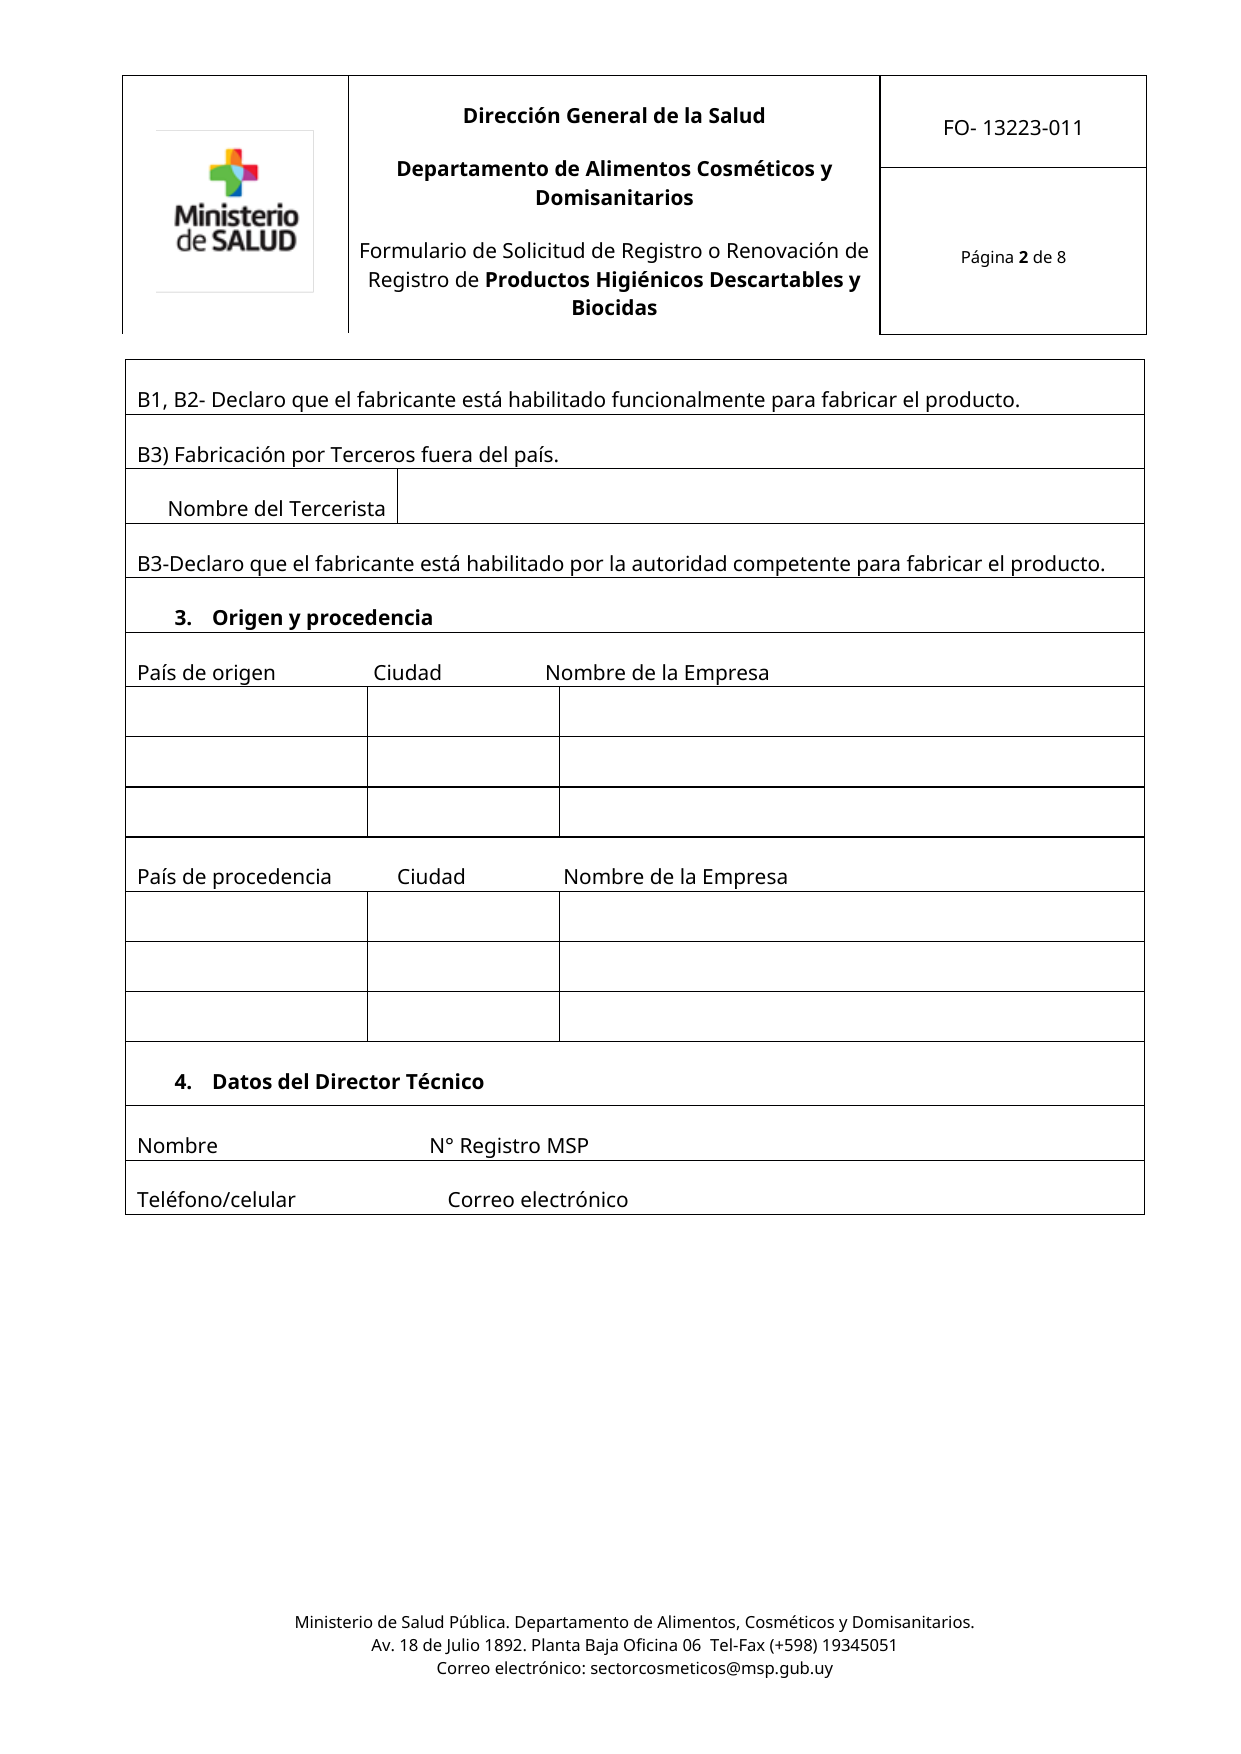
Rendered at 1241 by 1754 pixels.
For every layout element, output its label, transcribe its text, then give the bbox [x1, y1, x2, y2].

table_cell [368, 788, 559, 836]
table_cell [368, 687, 559, 736]
table_cell [368, 942, 559, 991]
table_cell [368, 737, 559, 786]
table_cell B1, B2- Declaro que el fabricante está habilitado funcionalmente para fabricar el producto. [126, 360, 1144, 414]
table_cell [560, 788, 1144, 836]
table_cell [126, 737, 367, 786]
table_cell Origen y procedencia [126, 578, 1144, 632]
table_cell [126, 687, 367, 736]
table_cell [368, 992, 559, 1041]
table_cell [398, 469, 1144, 523]
table_cell País de origen Ciudad Nombre de la Empresa [126, 633, 1144, 686]
table_cell Nombre N° Registro MSP [126, 1106, 1144, 1159]
table_cell [368, 892, 559, 941]
table_cell [126, 942, 367, 991]
table_cell [560, 992, 1144, 1041]
table_cell [560, 892, 1144, 941]
table_cell [126, 788, 367, 836]
table_cell [560, 737, 1144, 786]
picture [156, 129, 317, 294]
table_cell Teléfono/celular Correo electrónico [126, 1161, 1144, 1214]
table_cell [126, 992, 367, 1041]
table_cell Nombre del Tercerista [126, 469, 397, 523]
table_cell País de procedencia Ciudad Nombre de la Empresa [126, 838, 1144, 891]
table_cell [560, 687, 1144, 736]
table_cell B3) Fabricación por Terceros fuera del país. [126, 415, 1144, 468]
table_cell Datos del Director Técnico [126, 1042, 1144, 1105]
table_cell B3-Declaro que el fabricante está habilitado por la autoridad competente para fabricar el producto. [126, 524, 1144, 577]
table_cell [560, 942, 1144, 991]
table_cell [126, 892, 367, 941]
